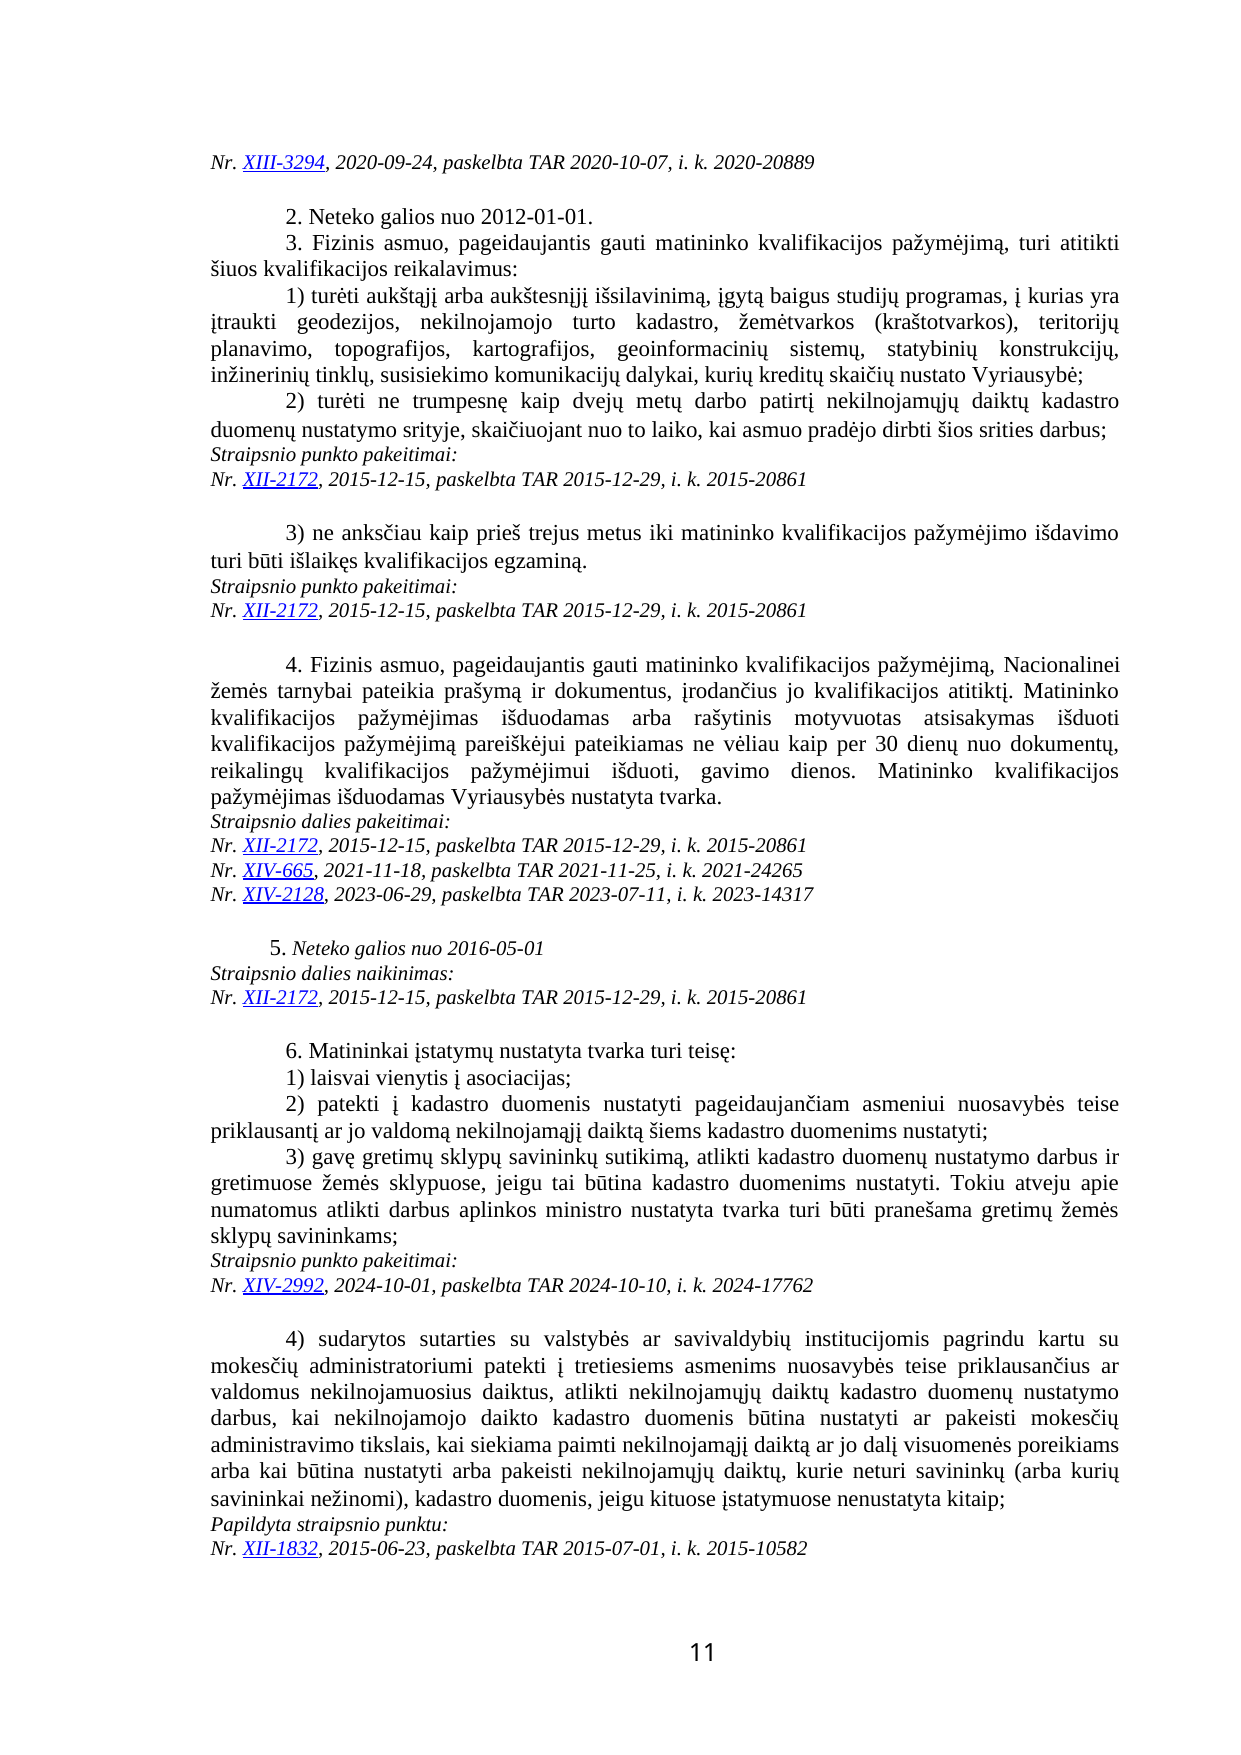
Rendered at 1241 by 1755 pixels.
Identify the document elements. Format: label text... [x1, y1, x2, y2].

text Nr. XIV-665, 2021-11-18, paskelbta TAR 2021-11-25, i. k. 2021-24265 [210, 857, 1120, 882]
text 1) laisvai vienytis į asociacijas; [210, 1064, 1120, 1090]
text Nr. XII-2172, 2015-12-15, paskelbta TAR 2015-12-29, i. k. 2015-20861 [210, 466, 1120, 491]
text Nr. XII-2172, 2015-12-15, paskelbta TAR 2015-12-29, i. k. 2015-20861 [210, 985, 1120, 1009]
text 3) gavę gretimų sklypų savininkų sutikimą, atlikti kadastro duomenų nustatymo darbus ir gretimuose žemės sklypuose, jeigu tai būtina kadastro duomenims nustatyti. Tokiu atveju apie numatomus atlikti darbus aplinkos ministro nustatyta tvarka turi būti pranešama gretimų žemės sklypų savininkams; [210, 1143, 1120, 1248]
text Nr. XIII-3294, 2020-09-24, paskelbta TAR 2020-10-07, i. k. 2020-20889 [210, 150, 1120, 174]
text Nr. XIV-2128, 2023-06-29, paskelbta TAR 2023-07-11, i. k. 2023-14317 [210, 882, 1120, 906]
text 6. Matininkai įstatymų nustatyta tvarka turi teisę: [210, 1038, 1120, 1064]
text Nr. XII-2172, 2015-12-15, paskelbta TAR 2015-12-29, i. k. 2015-20861 [210, 598, 1120, 622]
text Nr. XIV-2992, 2024-10-01, paskelbta TAR 2024-10-10, i. k. 2024-17762 [210, 1272, 1120, 1297]
text Straipsnio punkto pakeitimai: [210, 442, 1120, 466]
text 1) turėti aukštąjį arba aukštesnįjį išsilavinimą, įgytą baigus studijų programas, į kurias yra įtraukti geodezijos, nekilnojamojo turto kadastro, žemėtvarkos (kraštotvarkos), teritorijų planavimo, topografijos, kartografijos, geoinformacinių sistemų, statybinių konstrukcijų, inžinerinių tinklų, susisiekimo komunikacijų dalykai, kurių kreditų skaičių nustato Vyriausybė; [210, 282, 1120, 387]
text Papildyta straipsnio punktu: [210, 1512, 1120, 1536]
text 2) turėti ne trumpesnę kaip dvejų metų darbo patirtį nekilnojamųjų daiktų kadastro duomenų nustatymo srityje, skaičiuojant nuo to laiko, kai asmuo pradėjo dirbti šios srities darbus; [210, 387, 1120, 442]
text 4) sudarytos sutarties su valstybės ar savivaldybių institucijomis pagrindu kartu su mokesčių administratoriumi patekti į tretiesiems asmenims nuosavybės teise priklausančius ar valdomus nekilnojamuosius daiktus, atlikti nekilnojamųjų daiktų kadastro duomenų nustatymo darbus, kai nekilnojamojo daikto kadastro duomenis būtina nustatyti ar pakeisti mokesčių administravimo tikslais, kai siekiama paimti nekilnojamąjį daiktą ar jo dalį visuomenės poreikiams arba kai būtina nustatyti arba pakeisti nekilnojamųjų daiktų, kurie neturi savininkų (arba kurių savininkai nežinomi), kadastro duomenis, jeigu kituose įstatymuose nenustatyta kitaip; [210, 1325, 1120, 1512]
text Straipsnio dalies pakeitimai: [210, 809, 1120, 833]
text 3. Fizinis asmuo, pageidaujantis gauti matininko kvalifikacijos pažymėjimą, turi atitikti šiuos kvalifikacijos reikalavimus: [210, 229, 1120, 282]
text Straipsnio punkto pakeitimai: [210, 1248, 1120, 1272]
text Nr. XII-1832, 2015-06-23, paskelbta TAR 2015-07-01, i. k. 2015-10582 [210, 1536, 1120, 1560]
text 2. Neteko galios nuo 2012-01-01. [210, 203, 1120, 229]
text Straipsnio dalies naikinimas: [210, 961, 1120, 985]
text 5. Neteko galios nuo 2016-05-01 [210, 934, 1120, 961]
text 3) ne anksčiau kaip prieš trejus metus iki matininko kvalifikacijos pažymėjimo išdavimo turi būti išlaikęs kvalifikacijos egzaminą. [210, 519, 1120, 574]
text Nr. XII-2172, 2015-12-15, paskelbta TAR 2015-12-29, i. k. 2015-20861 [210, 833, 1120, 857]
text 2) patekti į kadastro duomenis nustatyti pageidaujančiam asmeniui nuosavybės teise priklausantį ar jo valdomą nekilnojamąjį daiktą šiems kadastro duomenims nustatyti; [210, 1090, 1120, 1143]
text Straipsnio punkto pakeitimai: [210, 574, 1120, 598]
text 4. Fizinis asmuo, pageidaujantis gauti matininko kvalifikacijos pažymėjimą, Nacionalinei žemės tarnybai pateikia prašymą ir dokumentus, įrodančius jo kvalifikacijos atitiktį. Matininko kvalifikacijos pažymėjimas išduodamas arba rašytinis motyvuotas atsisakymas išduoti kvalifikacijos pažymėjimą pareiškėjui pateikiamas ne vėliau kaip per 30 dienų nuo dokumentų, reikalingų kvalifikacijos pažymėjimui išduoti, gavimo dienos. Matininko kvalifikacijos pažymėjimas išduodamas Vyriausybės nustatyta tvarka. [210, 651, 1120, 809]
